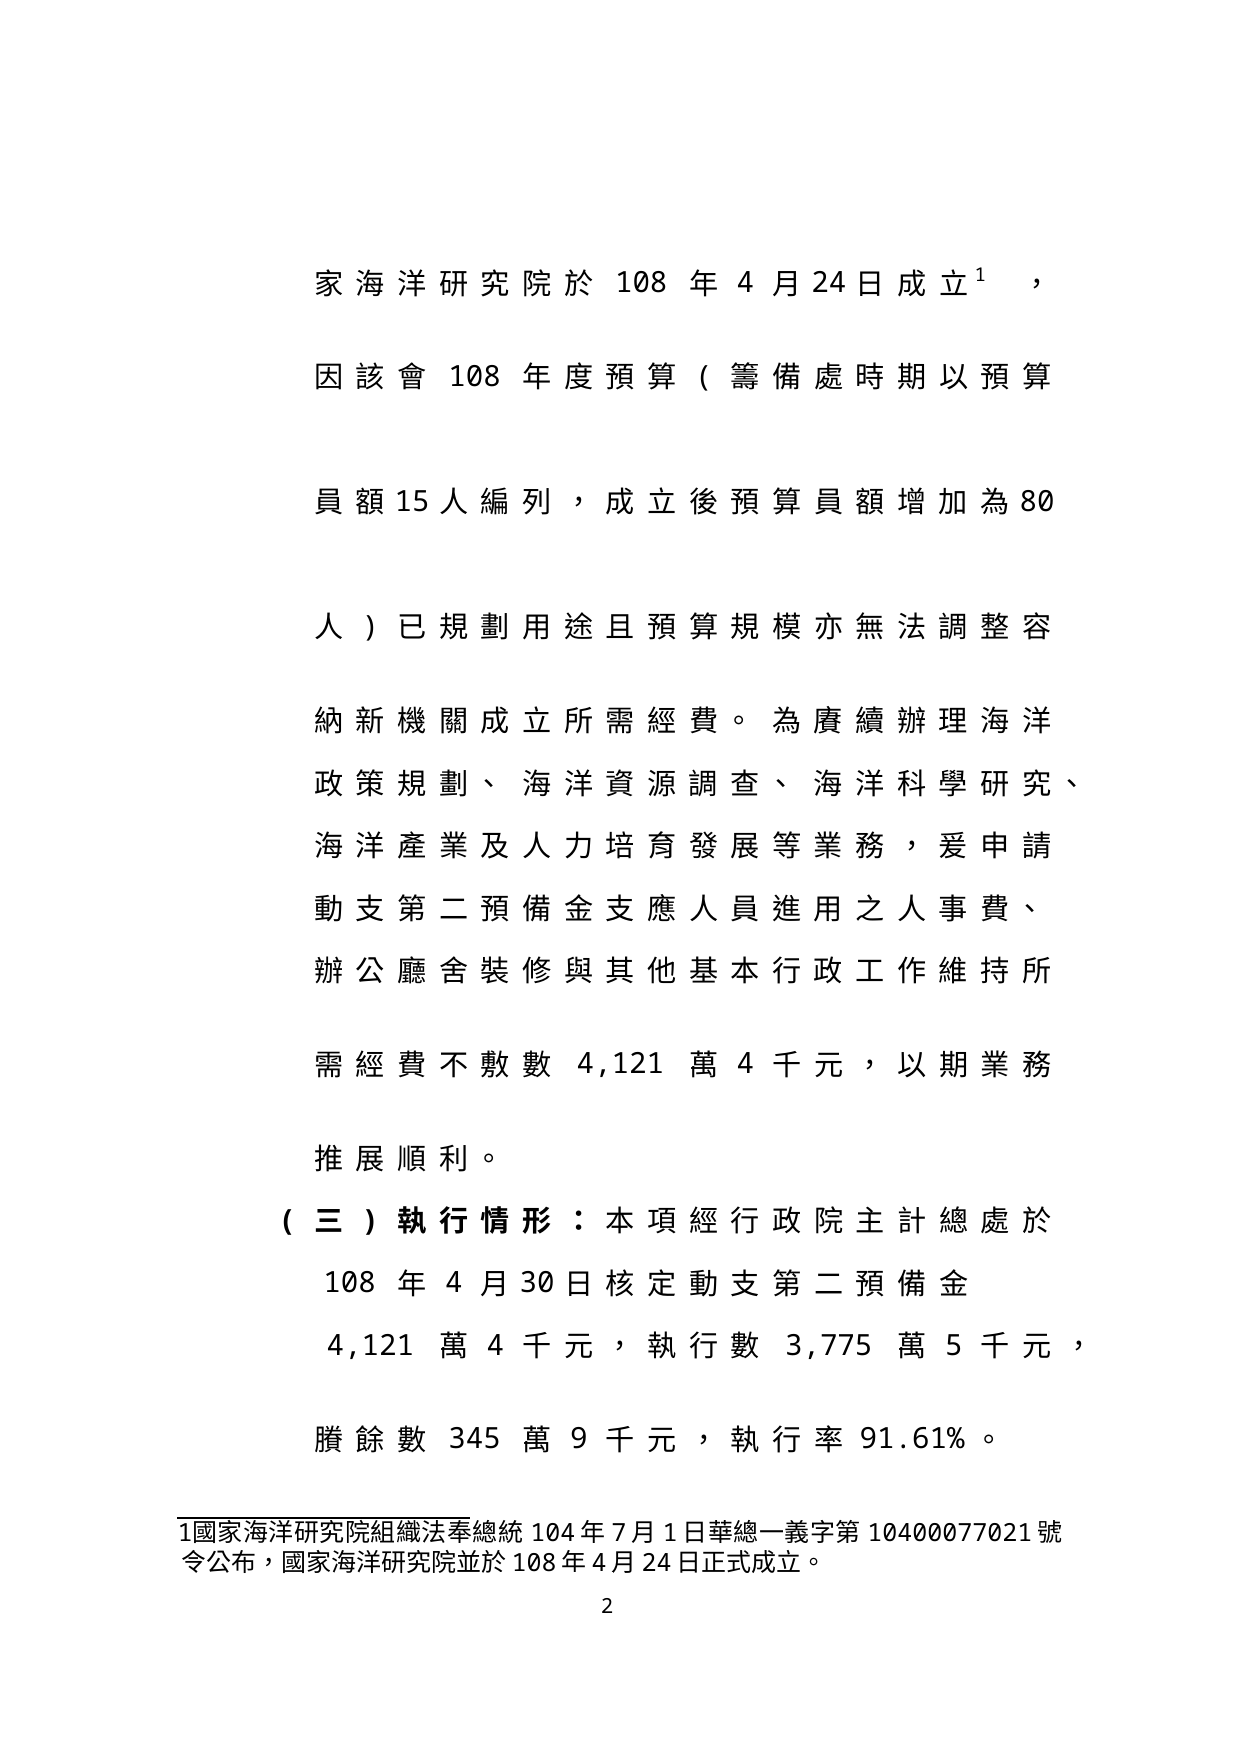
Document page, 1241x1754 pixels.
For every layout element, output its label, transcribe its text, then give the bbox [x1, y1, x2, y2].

text (二)動支原因：詢據海洋委員會說明，國家海洋研究院於108年4月24日成立，因該會108年度預算(籌備處時期以預算員額15人編列，成立後預算員額增加為80人)已規劃用途且預算規模亦無法調整容納新機關成立所需經費。為賡續辦理海洋政策規劃、海洋資源調查、海洋科學研究、海洋產業及人力培育發展等業務，爰申請動支第二預備金支應人員進用之人事費、辦公廳舍裝修與其他基本行政工作維持所需經費不敷數4,121萬4千元，以期業務推展順利。 [242, 177, 1058, 1177]
text (三)執行情形：本項經行政院主計總處於108年4月30日核定動支第二預備金4,121萬4千元，執行數3,775萬5千元，賸餘數345萬9千元，執行率91.61%。 [242, 1177, 1058, 1490]
text 國家海洋研究院組織法奉總統104年7月1日華總一義字第10400077021號令公布，國家海洋研究院並於108年4月24日正式成立。 [177, 1518, 1063, 1577]
